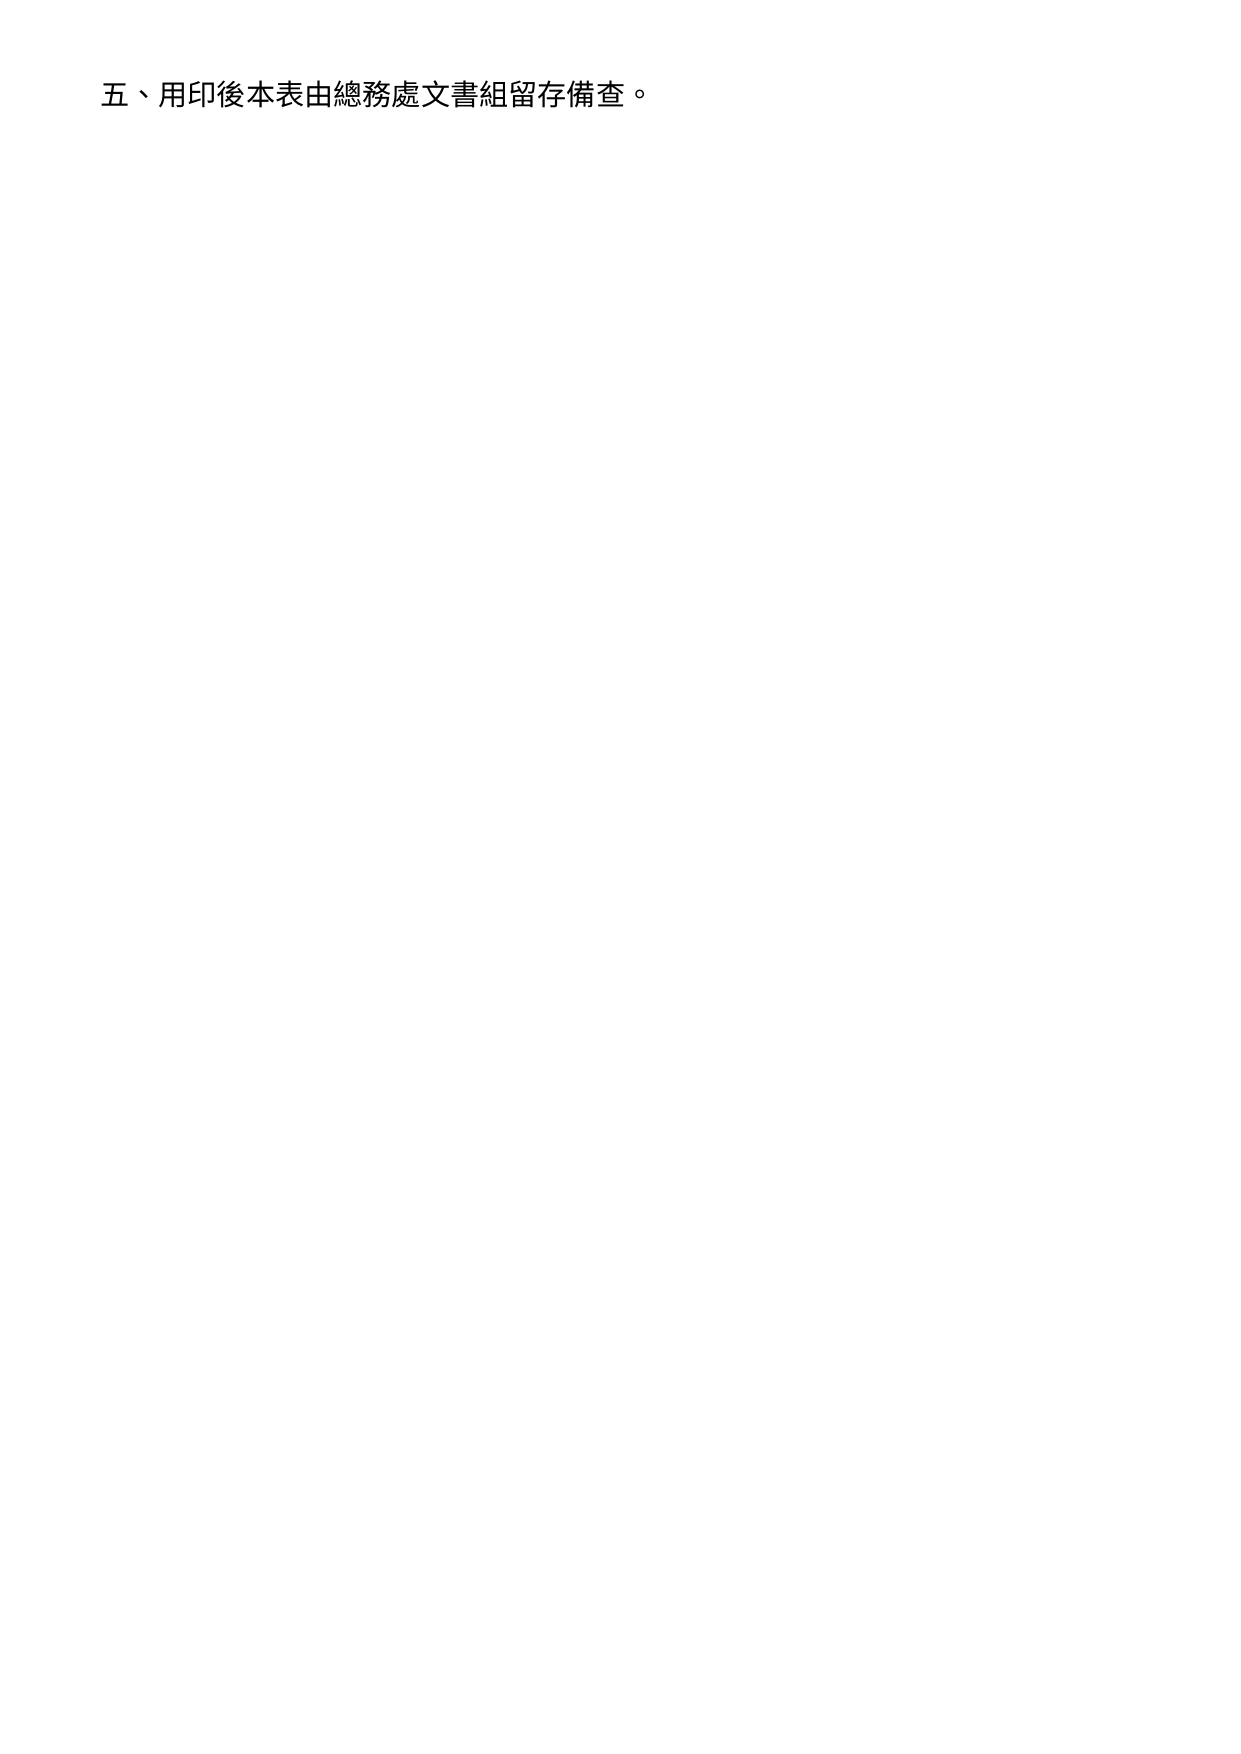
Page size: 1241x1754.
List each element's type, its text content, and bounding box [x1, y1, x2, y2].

text 五、用印後本表由總務處文書組留存備查。 [100, 75, 1165, 112]
